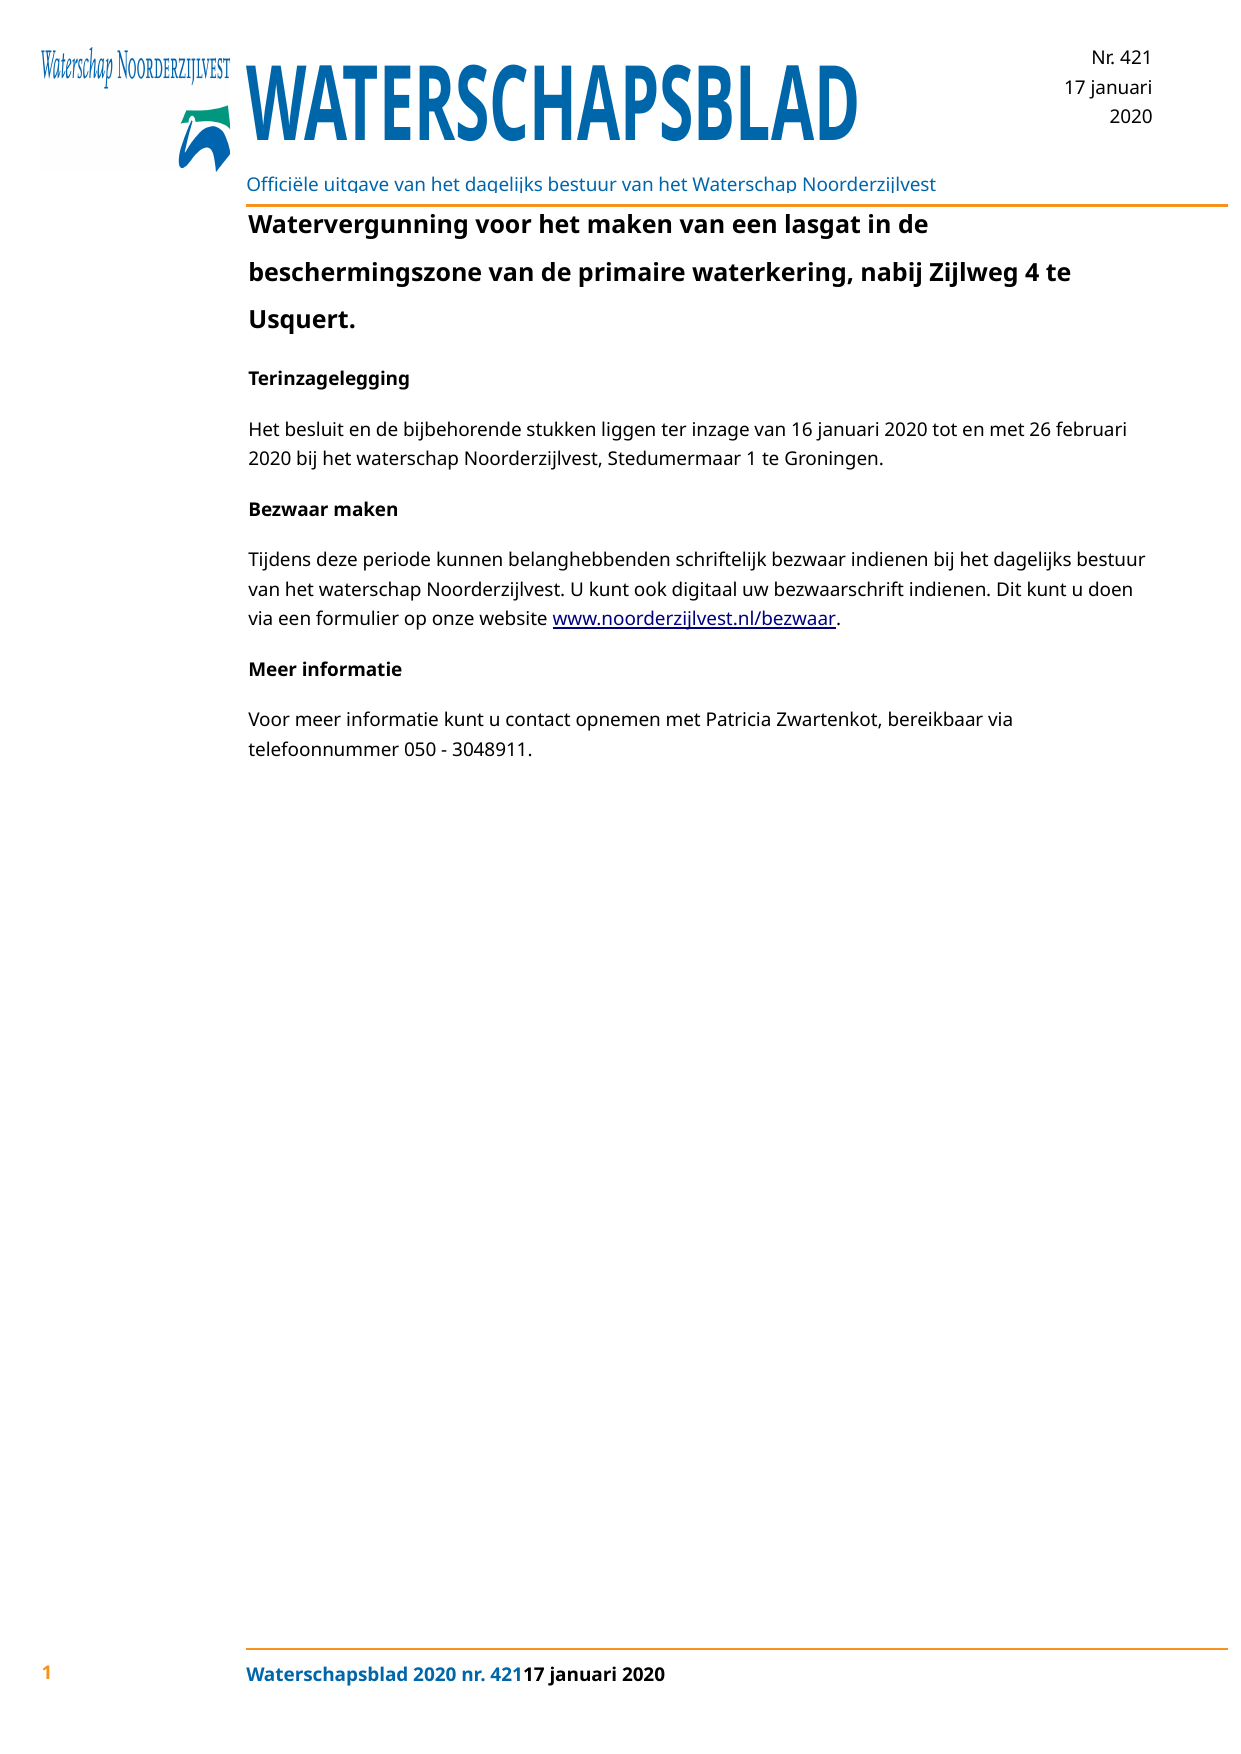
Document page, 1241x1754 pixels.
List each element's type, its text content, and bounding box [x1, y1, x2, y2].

picture [41, 47, 231, 172]
text Meer informatie [248, 656, 1152, 682]
text Het besluit en de bijbehorende stukken liggen ter inzage van 16 januari 2020 tot en met 26 februari 2020 bij het waterschap Noorderzijlvest, Stedumermaar 1 te Groningen. [248, 416, 1152, 471]
text Bezwaar maken [248, 496, 1152, 522]
text Watervergunning voor het maken van een lasgat in de beschermingszone van de primaire waterkering, nabij Zijlweg 4 te Usquert. [248, 207, 1152, 336]
text Tijdens deze periode kunnen belanghebbenden schriftelijk bezwaar indienen bij het dagelijks bestuur van het waterschap Noorderzijlvest. U kunt ook digitaal uw bezwaarschrift indienen. Dit kunt u doen via een formulier op onze website www.noorderzijlvest.nl/bezwaar. [248, 546, 1152, 631]
text Voor meer informatie kunt u contact opnemen met Patricia Zwartenkot, bereikbaar via telefoonnummer 050 - 3048911. [248, 706, 1152, 762]
text Terinzagelegging [248, 366, 1152, 391]
